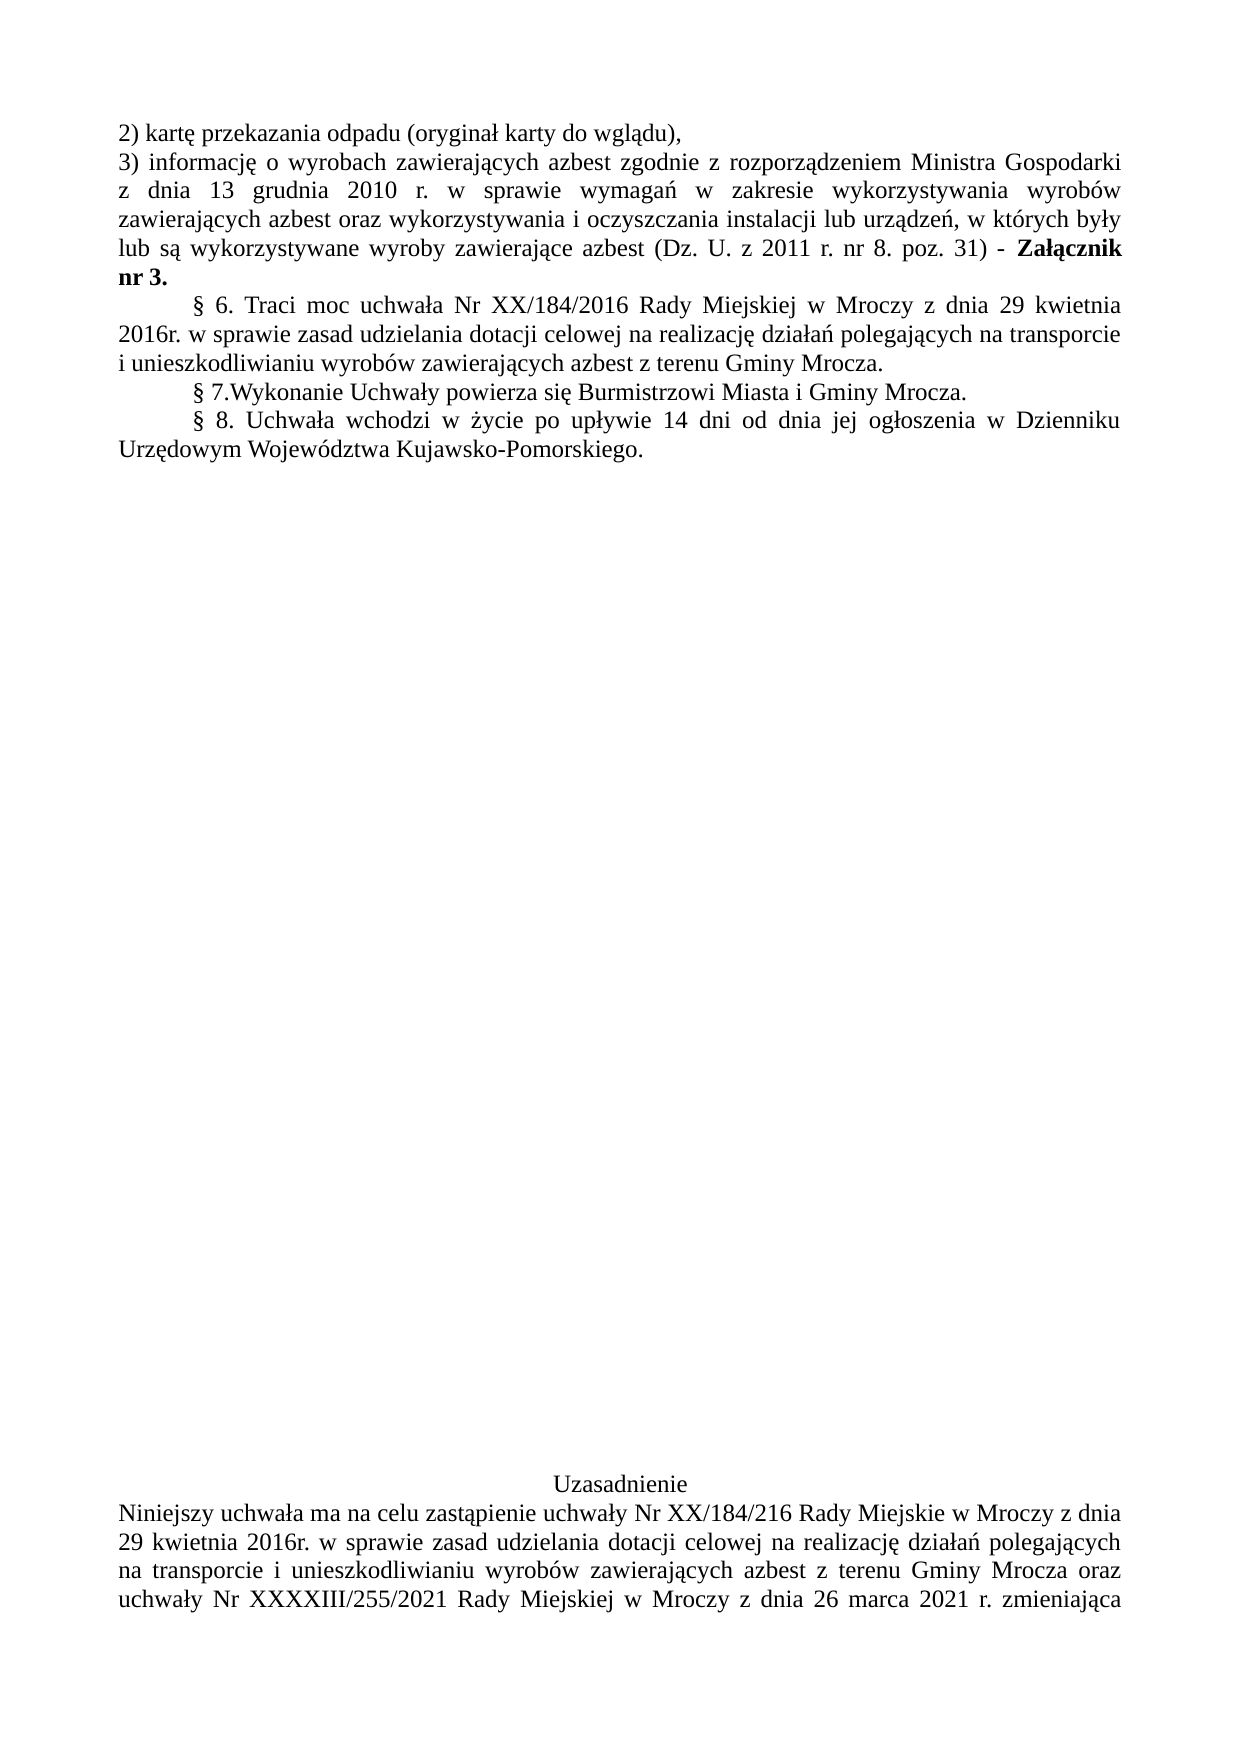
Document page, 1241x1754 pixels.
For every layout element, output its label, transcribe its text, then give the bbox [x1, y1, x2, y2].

text § 6. Traci moc uchwała Nr XX/184/2016 Rady Miejskiej w Mroczy z dnia 29 kwietnia 2016r. w sprawie zasad udzielania dotacji celowej na realizację działań polegających na transporcie i unieszkodliwianiu wyrobów zawierających azbest z terenu Gminy Mrocza. [118, 291, 1122, 377]
text § 8. Uchwała wchodzi w życie po upływie 14 dni od dnia jej ogłoszenia w Dzienniku Urzędowym Województwa Kujawsko-Pomorskiego. [118, 406, 1122, 463]
text 2) kartę przekazania odpadu (oryginał karty do wglądu), [118, 118, 1122, 147]
text § 7.Wykonanie Uchwały powierza się Burmistrzowi Miasta i Gminy Mrocza. [118, 377, 1122, 406]
text 3) informację o wyrobach zawierających azbest zgodnie z rozporządzeniem Ministra Gospodarki z dnia 13 grudnia 2010 r. w sprawie wymagań w zakresie wykorzystywania wyrobów zawierających azbest oraz wykorzystywania i oczyszczania instalacji lub urządzeń, w których były lub są wykorzystywane wyroby zawierające azbest (Dz. U. z 2011 r. nr 8. poz. 31) - Załącznik nr 3. [118, 147, 1122, 291]
text Uzasadnienie [118, 1469, 1122, 1498]
text Niniejszy uchwała ma na celu zastąpienie uchwały Nr XX/184/216 Rady Miejskie w Mroczy z dnia 29 kwietnia 2016r. w sprawie zasad udzielania dotacji celowej na realizację działań polegających na transporcie i unieszkodliwianiu wyrobów zawierających azbest z terenu Gminy Mrocza oraz uchwały Nr XXXXIII/255/2021 Rady Miejskiej w Mroczy z dnia 26 marca 2021 r. zmieniająca [118, 1498, 1122, 1613]
